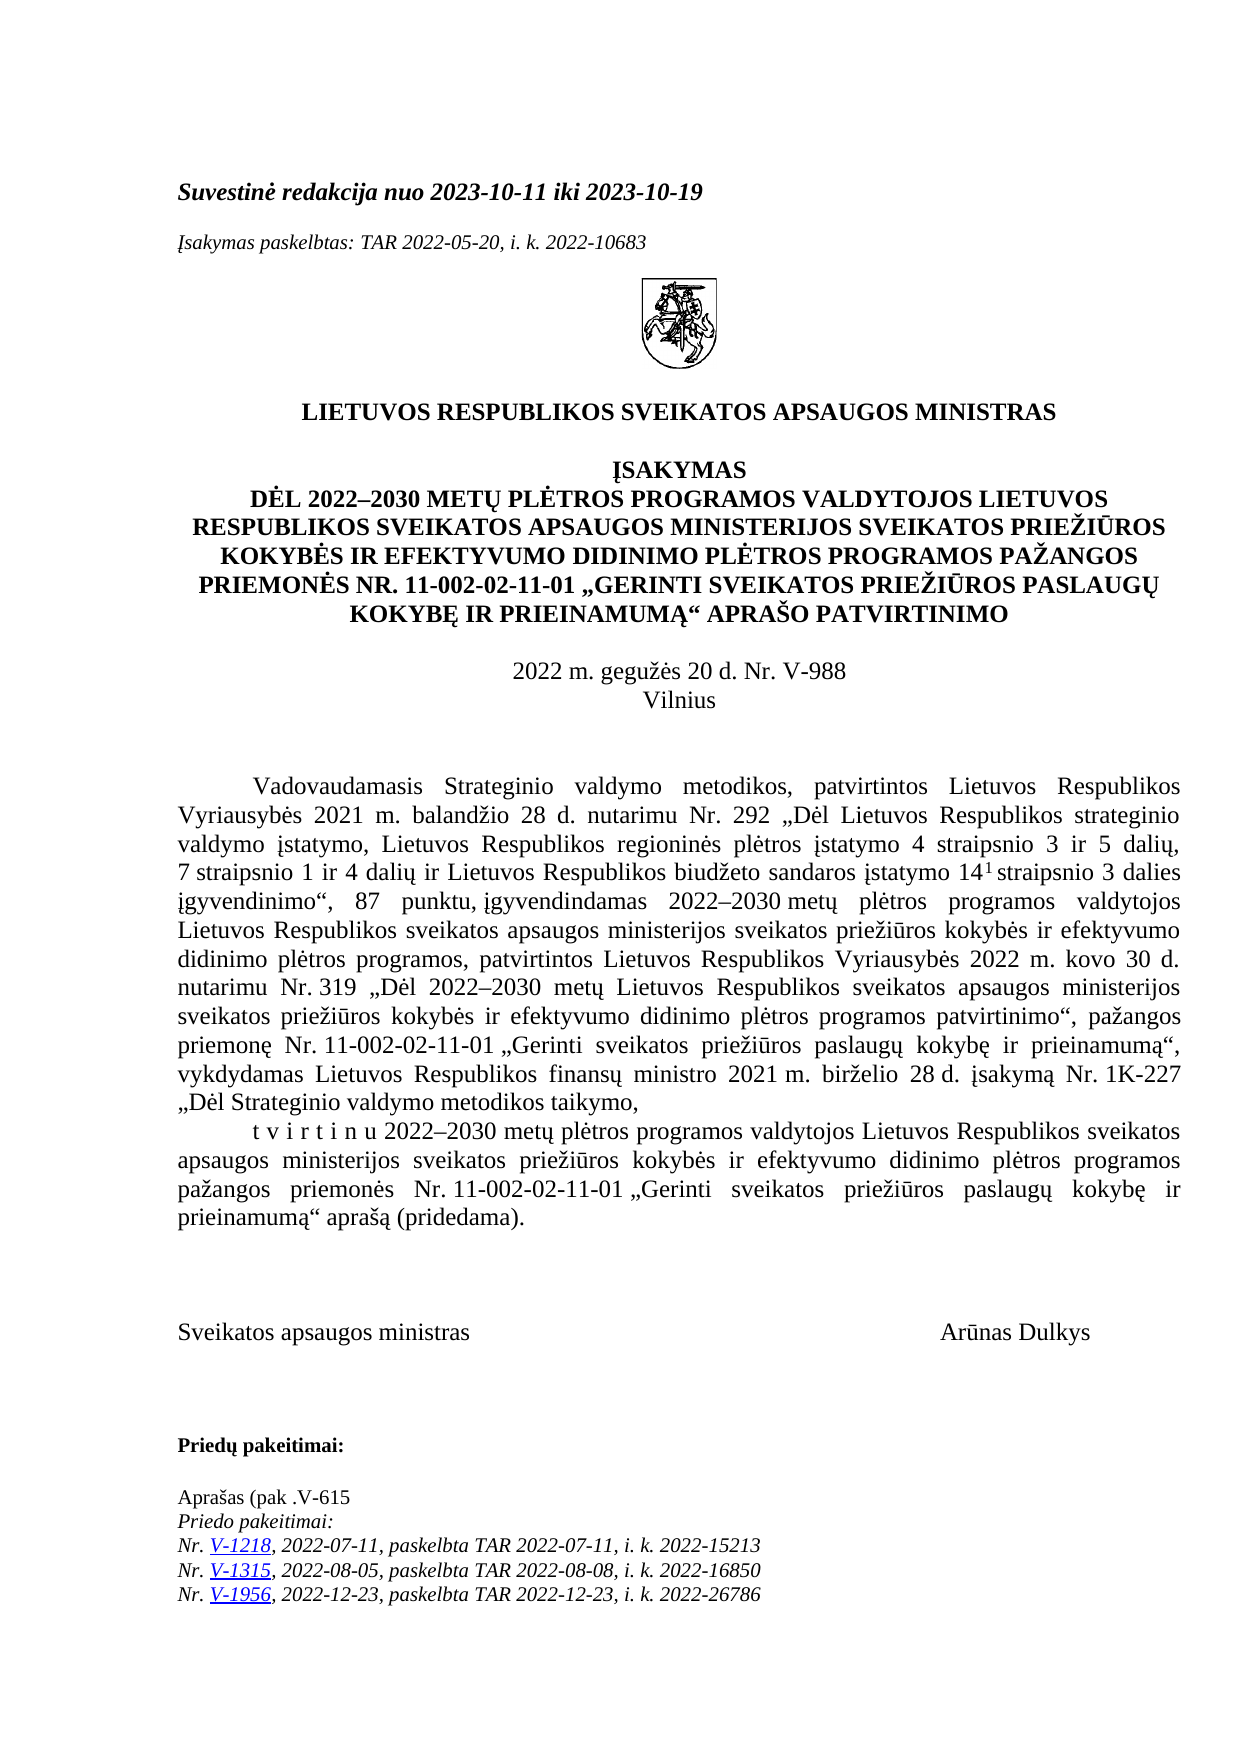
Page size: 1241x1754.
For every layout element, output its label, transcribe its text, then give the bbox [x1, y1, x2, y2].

text Įsakymas paskelbtas: TAR 2022-05-20, i. k. 2022-10683 [177, 230, 1181, 254]
text Nr. V-1218, 2022-07-11, paskelbta TAR 2022-07-11, i. k. 2022-15213 [177, 1533, 1181, 1557]
text Sveikatos apsaugos ministras Arūnas Dulkys [177, 1317, 1181, 1346]
text Vilnius [177, 685, 1181, 714]
text Suvestinė redakcija nuo 2023-10-11 iki 2023-10-19 [177, 177, 1181, 206]
text LIETUVOS RESPUBLIKOS SVEIKATOS APSAUGOS MINISTRAS [177, 397, 1181, 426]
text 2022 m. gegužės 20 d. Nr. V-988 [177, 656, 1181, 685]
text Aprašas (pak .V-615 [177, 1485, 1181, 1509]
text Nr. V-1315, 2022-08-05, paskelbta TAR 2022-08-08, i. k. 2022-16850 [177, 1557, 1181, 1582]
text Nr. V-1956, 2022-12-23, paskelbta TAR 2022-12-23, i. k. 2022-26786 [177, 1582, 1181, 1606]
text t v i r t i n u 2022–2030 metų plėtros programos valdytojos Lietuvos Respublikos sveikatos apsaugos ministerijos sveikatos priežiūros kokybės ir efektyvumo didinimo plėtros programos pažangos priemonės Nr. 11-002-02-11-01 „Gerinti sveikatos priežiūros paslaugų kokybę ir prieinamumą“ aprašą (pridedama). [177, 1116, 1181, 1231]
text Vadovaudamasis Strateginio valdymo metodikos, patvirtintos Lietuvos Respublikos Vyriausybės 2021 m. balandžio 28 d. nutarimu Nr. 292 „Dėl Lietuvos Respublikos strateginio valdymo įstatymo, Lietuvos Respublikos regioninės plėtros įstatymo 4 straipsnio 3 ir 5 dalių, 7 straipsnio 1 ir 4 dalių ir Lietuvos Respublikos biudžeto sandaros įstatymo 141 straipsnio 3 dalies įgyvendinimo“, 87 punktu, įgyvendindamas 2022–2030 metų plėtros programos valdytojos Lietuvos Respublikos sveikatos apsaugos ministerijos sveikatos priežiūros kokybės ir efektyvumo didinimo plėtros programos, patvirtintos Lietuvos Respublikos Vyriausybės 2022 m. kovo 30 d. nutarimu Nr. 319 „Dėl 2022–2030 metų Lietuvos Respublikos sveikatos apsaugos ministerijos sveikatos priežiūros kokybės ir efektyvumo didinimo plėtros programos patvirtinimo“, pažangos priemonę Nr. 11-002-02-11-01 „Gerinti sveikatos priežiūros paslaugų kokybę ir prieinamumą“, vykdydamas Lietuvos Respublikos finansų ministro 2021 m. birželio 28 d. įsakymą Nr. 1K-227 „Dėl Strateginio valdymo metodikos taikymo, [177, 771, 1181, 1116]
text Priedų pakeitimai: [177, 1432, 1181, 1457]
text DĖL 2022–2030 METŲ PLĖTROS PROGRAMOS VALDYTOJOS LIETUVOS RESPUBLIKOS SVEIKATOS APSAUGOS MINISTERIJOS SVEIKATOS PRIEŽIŪROS KOKYBĖS IR EFEKTYVUMO DIDINIMO PLĖTROS PROGRAMOS PAŽANGOS PRIEMONĖS NR. 11-002-02-11-01 „GERINTI SVEIKATOS PRIEŽIŪROS PASLAUGŲ KOKYBĘ IR PRIEINAMUMĄ“ APRAŠO patvirtinimo [177, 484, 1181, 627]
text ĮSAKYMAS [177, 455, 1181, 484]
text Priedo pakeitimai: [177, 1509, 1181, 1533]
